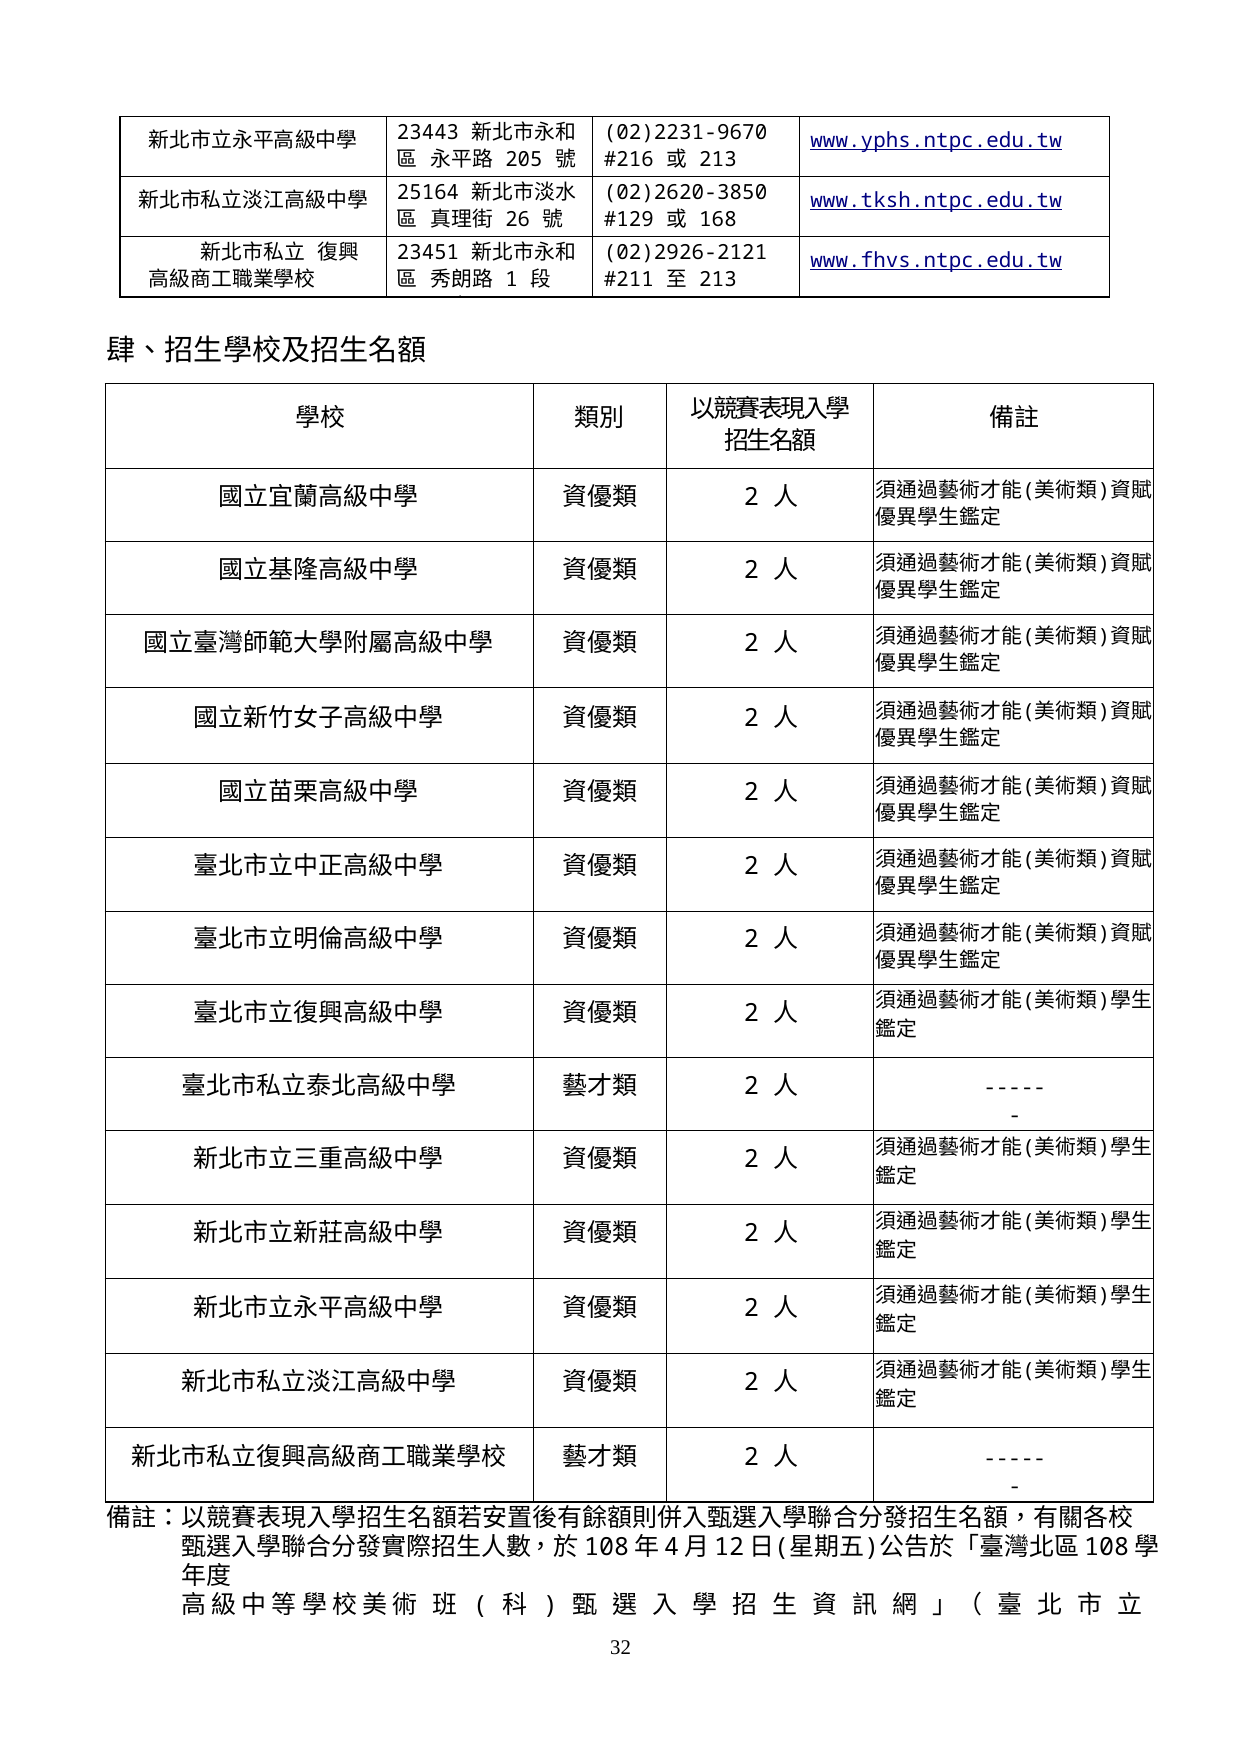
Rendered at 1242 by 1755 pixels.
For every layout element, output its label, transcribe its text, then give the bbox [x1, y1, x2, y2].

table_cell 2 人 [667, 1354, 873, 1427]
table_cell 須通過藝術才能(美術類)資賦 優異學生鑑定 [874, 912, 1153, 983]
text 肆、招生學校及招生名額 [106, 330, 1171, 366]
table_header 新北市立永平高級中學 [121, 117, 386, 176]
table_cell 臺北市立中正高級中學 [106, 838, 533, 911]
table_cell 須通過藝術才能(美術類)資賦 優異學生鑑定 [874, 838, 1153, 911]
table_cell 25164 新北市淡水區 真理街 26 號 [387, 177, 592, 236]
table_cell ------ [874, 1428, 1153, 1501]
table_cell 2 人 [667, 542, 873, 614]
table_cell (02)2620-3850 #129 或 168 [593, 177, 799, 236]
table_cell 2 人 [667, 1205, 873, 1278]
table_cell 新北市私立復興高級商工職業學校 [106, 1428, 533, 1501]
table_cell 2 人 [667, 1058, 873, 1130]
table_cell 2 人 [667, 1279, 873, 1352]
table_cell 須通過藝術才能(美術類)學生 鑑定 [874, 1279, 1153, 1352]
table_cell 國立宜蘭高級中學 [106, 469, 533, 541]
table_cell 資優類 [534, 912, 666, 983]
table_cell 臺北市私立泰北高級中學 [106, 1058, 533, 1130]
table_cell 藝才類 [534, 1058, 666, 1130]
table_cell 2 人 [667, 1428, 873, 1501]
table_cell 2 人 [667, 912, 873, 983]
table_cell 資優類 [534, 469, 666, 541]
table_cell 須通過藝術才能(美術類)學生 鑑定 [874, 1131, 1153, 1203]
table_cell 資優類 [534, 542, 666, 614]
table_cell 臺北市立復興高級中學 [106, 985, 533, 1057]
text 高級中等學校美術 班 ( 科 ) 甄 選 入 學 招 生 資 訊 網 」（ 臺 北 市 立 [181, 1589, 1171, 1618]
table_cell 資優類 [534, 1354, 666, 1427]
table_header 以競賽表現入學 招生名額 [667, 384, 873, 468]
table_cell 2 人 [667, 985, 873, 1057]
table_cell 須通過藝術才能(美術類)資賦 優異學生鑑定 [874, 542, 1153, 614]
table_cell 須通過藝術才能(美術類)資賦 優異學生鑑定 [874, 469, 1153, 541]
table_cell 國立新竹女子高級中學 [106, 688, 533, 763]
table_cell 須通過藝術才能(美術類)學生 鑑定 [874, 1205, 1153, 1278]
table_header 類別 [534, 384, 666, 468]
table_cell 須通過藝術才能(美術類)學生 鑑定 [874, 985, 1153, 1057]
table_cell 國立基隆高級中學 [106, 542, 533, 614]
table_cell 資優類 [534, 615, 666, 687]
table_cell 臺北市立明倫高級中學 [106, 912, 533, 983]
table_cell 2 人 [667, 688, 873, 763]
table_cell 新北市私立淡江高級中學 [106, 1354, 533, 1427]
table_cell 新北市立新莊高級中學 [106, 1205, 533, 1278]
table_cell 2 人 [667, 615, 873, 687]
table_cell (02)2926-2121 #211 至 213 [593, 237, 799, 296]
table_cell 23451 新北市永和區 秀朗路 1 段 201 號 [387, 237, 592, 296]
table_header 學校 [106, 384, 533, 468]
table_cell 須通過藝術才能(美術類)學生 鑑定 [874, 1354, 1153, 1427]
table_cell 2 人 [667, 764, 873, 837]
table_cell 須通過藝術才能(美術類)資賦 優異學生鑑定 [874, 688, 1153, 763]
table_cell ------ [874, 1058, 1153, 1130]
table_cell 資優類 [534, 1131, 666, 1203]
table_cell 國立臺灣師範大學附屬高級中學 [106, 615, 533, 687]
table_cell 新北市立永平高級中學 [106, 1279, 533, 1352]
table_cell 資優類 [534, 688, 666, 763]
table_cell 資優類 [534, 1205, 666, 1278]
table_header 備註 [874, 384, 1153, 468]
table_cell 資優類 [534, 985, 666, 1057]
table_cell 資優類 [534, 764, 666, 837]
table_cell 須通過藝術才能(美術類)資賦 優異學生鑑定 [874, 764, 1153, 837]
table_cell http://www.fhvs.ntpc.edu.tw [800, 237, 1109, 296]
table_cell 須通過藝術才能(美術類)資賦 優異學生鑑定 [874, 615, 1153, 687]
table_cell 資優類 [534, 838, 666, 911]
table_cell 2 人 [667, 1131, 873, 1203]
table_cell 2 人 [667, 838, 873, 911]
table_cell 新北市立三重高級中學 [106, 1131, 533, 1203]
text 甄選入學聯合分發實際招生人數，於108年4月12日(星期五)公告於「臺灣北區108學年度 [181, 1531, 1171, 1589]
table_cell 新北市私立淡江高級中學 [121, 177, 386, 236]
table_cell 新北市私立 復興高級商工職業學校 [121, 237, 386, 296]
table_cell 2 人 [667, 469, 873, 541]
table_header http://www.yphs.ntpc.edu.tw [800, 117, 1109, 176]
table_cell http://www.tksh.ntpc.edu.tw [800, 177, 1109, 236]
table_cell 資優類 [534, 1279, 666, 1352]
table_header 23443 新北市永和區 永平路 205 號 [387, 117, 592, 176]
table_header (02)2231-9670 #216 或 213 [593, 117, 799, 176]
table_cell 國立苗栗高級中學 [106, 764, 533, 837]
table_cell 藝才類 [534, 1428, 666, 1501]
text 備註：以競賽表現入學招生名額若安置後有餘額則併入甄選入學聯合分發招生名額，有關各校 [106, 1502, 1171, 1531]
